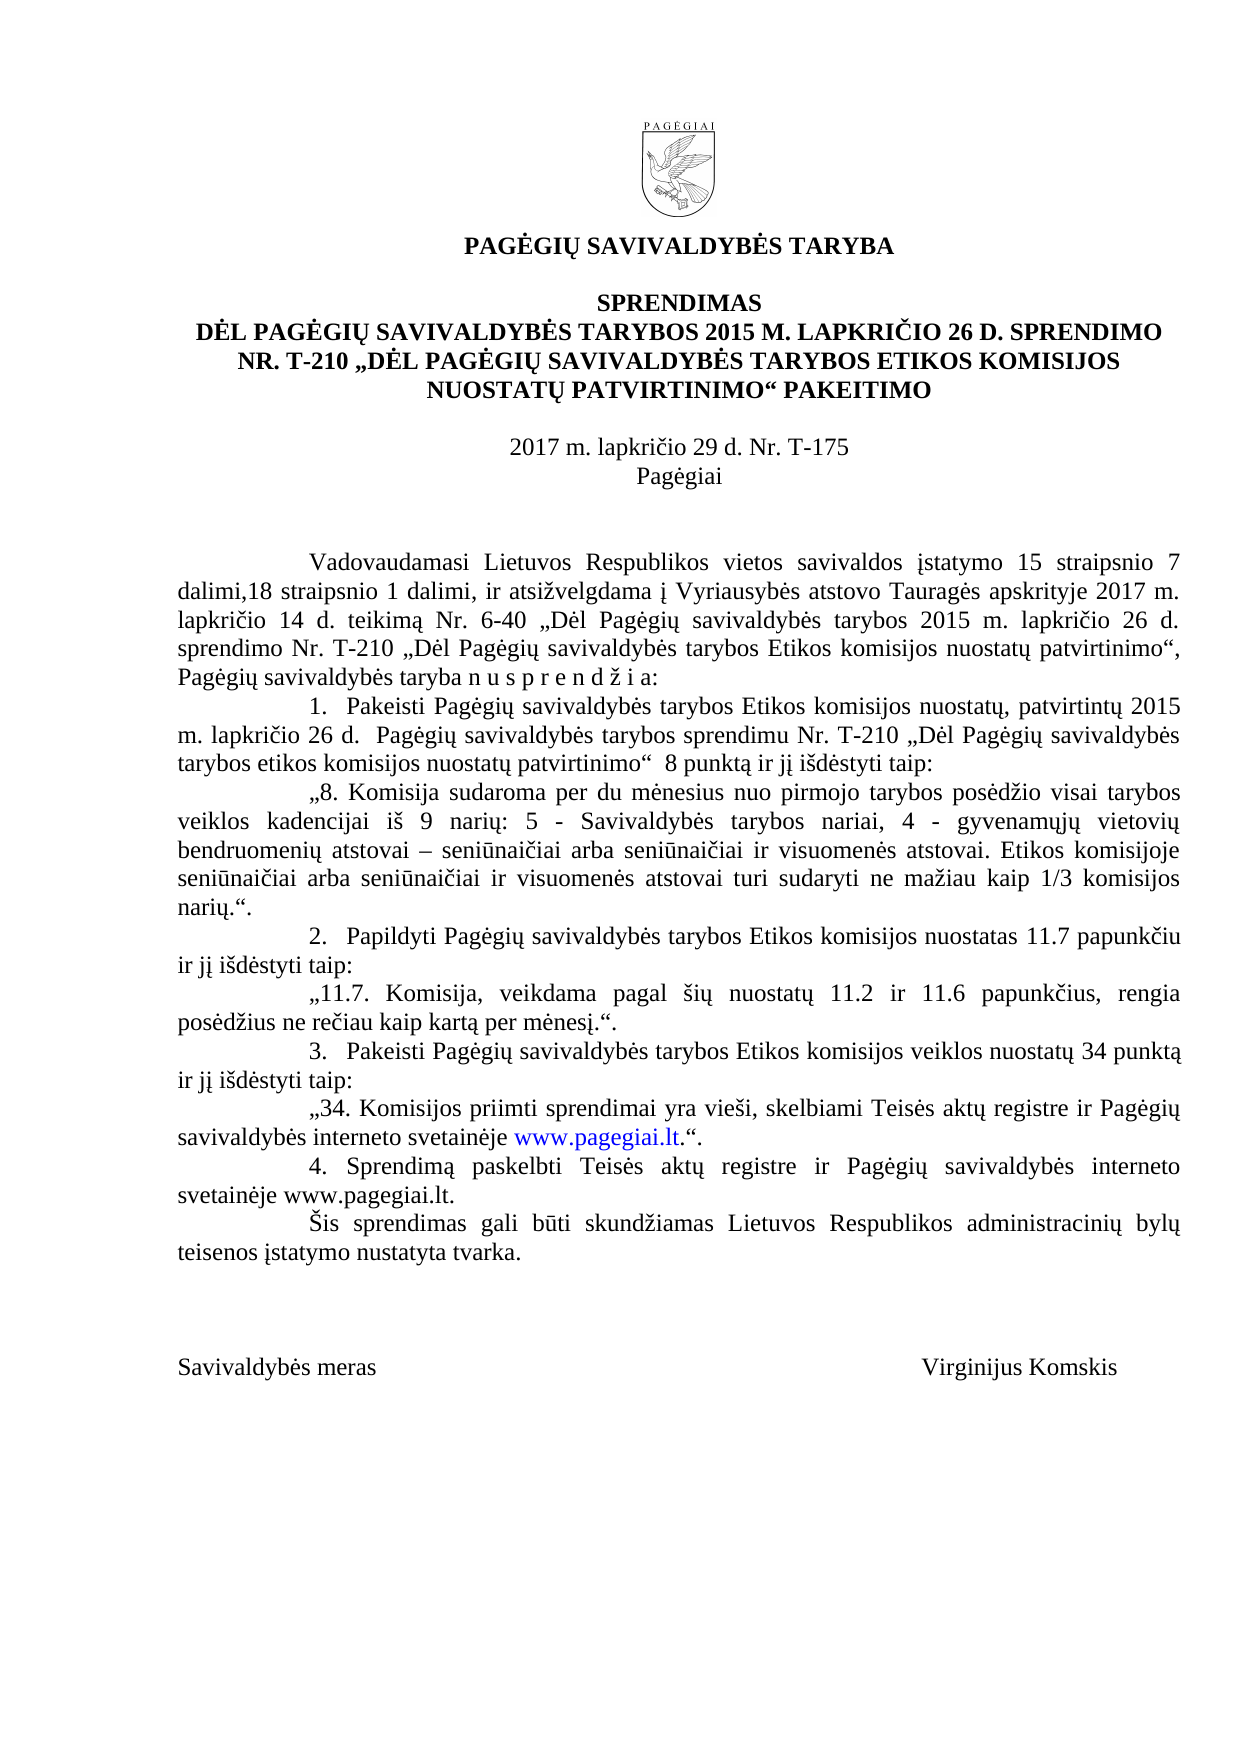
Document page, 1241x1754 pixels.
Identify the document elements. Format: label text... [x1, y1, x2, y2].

text dėl PAGĖGIŲ savivaldybės tarybos 2015 m. LAPKRIČIO 26 d. sprendimo Nr. T-210 „Dėl PAGĖGIŲ savivaldybės TARYBOS ETIKOS komisijos NUOSTATŲ PATVIRTINIMO“ pakeitimo [177, 317, 1181, 403]
text „8. Komisija sudaroma per du mėnesius nuo pirmojo tarybos posėdžio visai tarybos veiklos kadencijai iš 9 narių: 5 - Savivaldybės tarybos nariai, 4 - gyvenamųjų vietovių bendruomenių atstovai – seniūnaičiai arba seniūnaičiai ir visuomenės atstovai. Etikos komisijoje seniūnaičiai arba seniūnaičiai ir visuomenės atstovai turi sudaryti ne mažiau kaip 1/3 komisijos narių.“. [177, 777, 1181, 921]
text „34. Komisijos priimti sprendimai yra vieši, skelbiami Teisės aktų registre ir Pagėgių savivaldybės interneto svetainėje www.pagegiai.lt.“. [177, 1093, 1181, 1151]
text 1. Pakeisti Pagėgių savivaldybės tarybos Etikos komisijos nuostatų, patvirtintų 2015 m. lapkričio 26 d. Pagėgių savivaldybės tarybos sprendimu Nr. T-210 „Dėl Pagėgių savivaldybės tarybos etikos komisijos nuostatų patvirtinimo“ 8 punktą ir jį išdėstyti taip: [177, 691, 1181, 777]
text Pagėgių savivaldybės taryba [177, 231, 1181, 260]
text Šis sprendimas gali būti skundžiamas Lietuvos Respublikos administracinių bylų teisenos įstatymo nustatyta tvarka. [177, 1208, 1181, 1266]
text 2017 m. lapkričio 29 d. Nr. T-175 [177, 432, 1181, 461]
text SPRENDIMAS [177, 288, 1181, 317]
text Pagėgiai [177, 461, 1181, 490]
text 4. Sprendimą paskelbti Teisės aktų registre ir Pagėgių savivaldybės interneto svetainėje www.pagegiai.lt. [177, 1151, 1181, 1208]
text 2. Papildyti Pagėgių savivaldybės tarybos Etikos komisijos nuostatas 11.7 papunkčiu ir jį išdėstyti taip: [177, 921, 1181, 978]
text Savivaldybės meras Virginijus Komskis [177, 1352, 1181, 1381]
text „11.7. Komisija, veikdama pagal šių nuostatų 11.2 ir 11.6 papunkčius, rengia posėdžius ne rečiau kaip kartą per mėnesį.“. [177, 978, 1181, 1036]
text 3. Pakeisti Pagėgių savivaldybės tarybos Etikos komisijos veiklos nuostatų 34 punktą ir jį išdėstyti taip: [177, 1036, 1181, 1093]
text Vadovaudamasi Lietuvos Respublikos vietos savivaldos įstatymo 15 straipsnio 7 dalimi,18 straipsnio 1 dalimi, ir atsižvelgdama į Vyriausybės atstovo Tauragės apskrityje 2017 m. lapkričio 14 d. teikimą Nr. 6-40 „Dėl Pagėgių savivaldybės tarybos 2015 m. lapkričio 26 d. sprendimo Nr. T-210 „Dėl Pagėgių savivaldybės tarybos Etikos komisijos nuostatų patvirtinimo“, Pagėgių savivaldybės taryba n u s p r e n d ž i a: [177, 547, 1181, 691]
